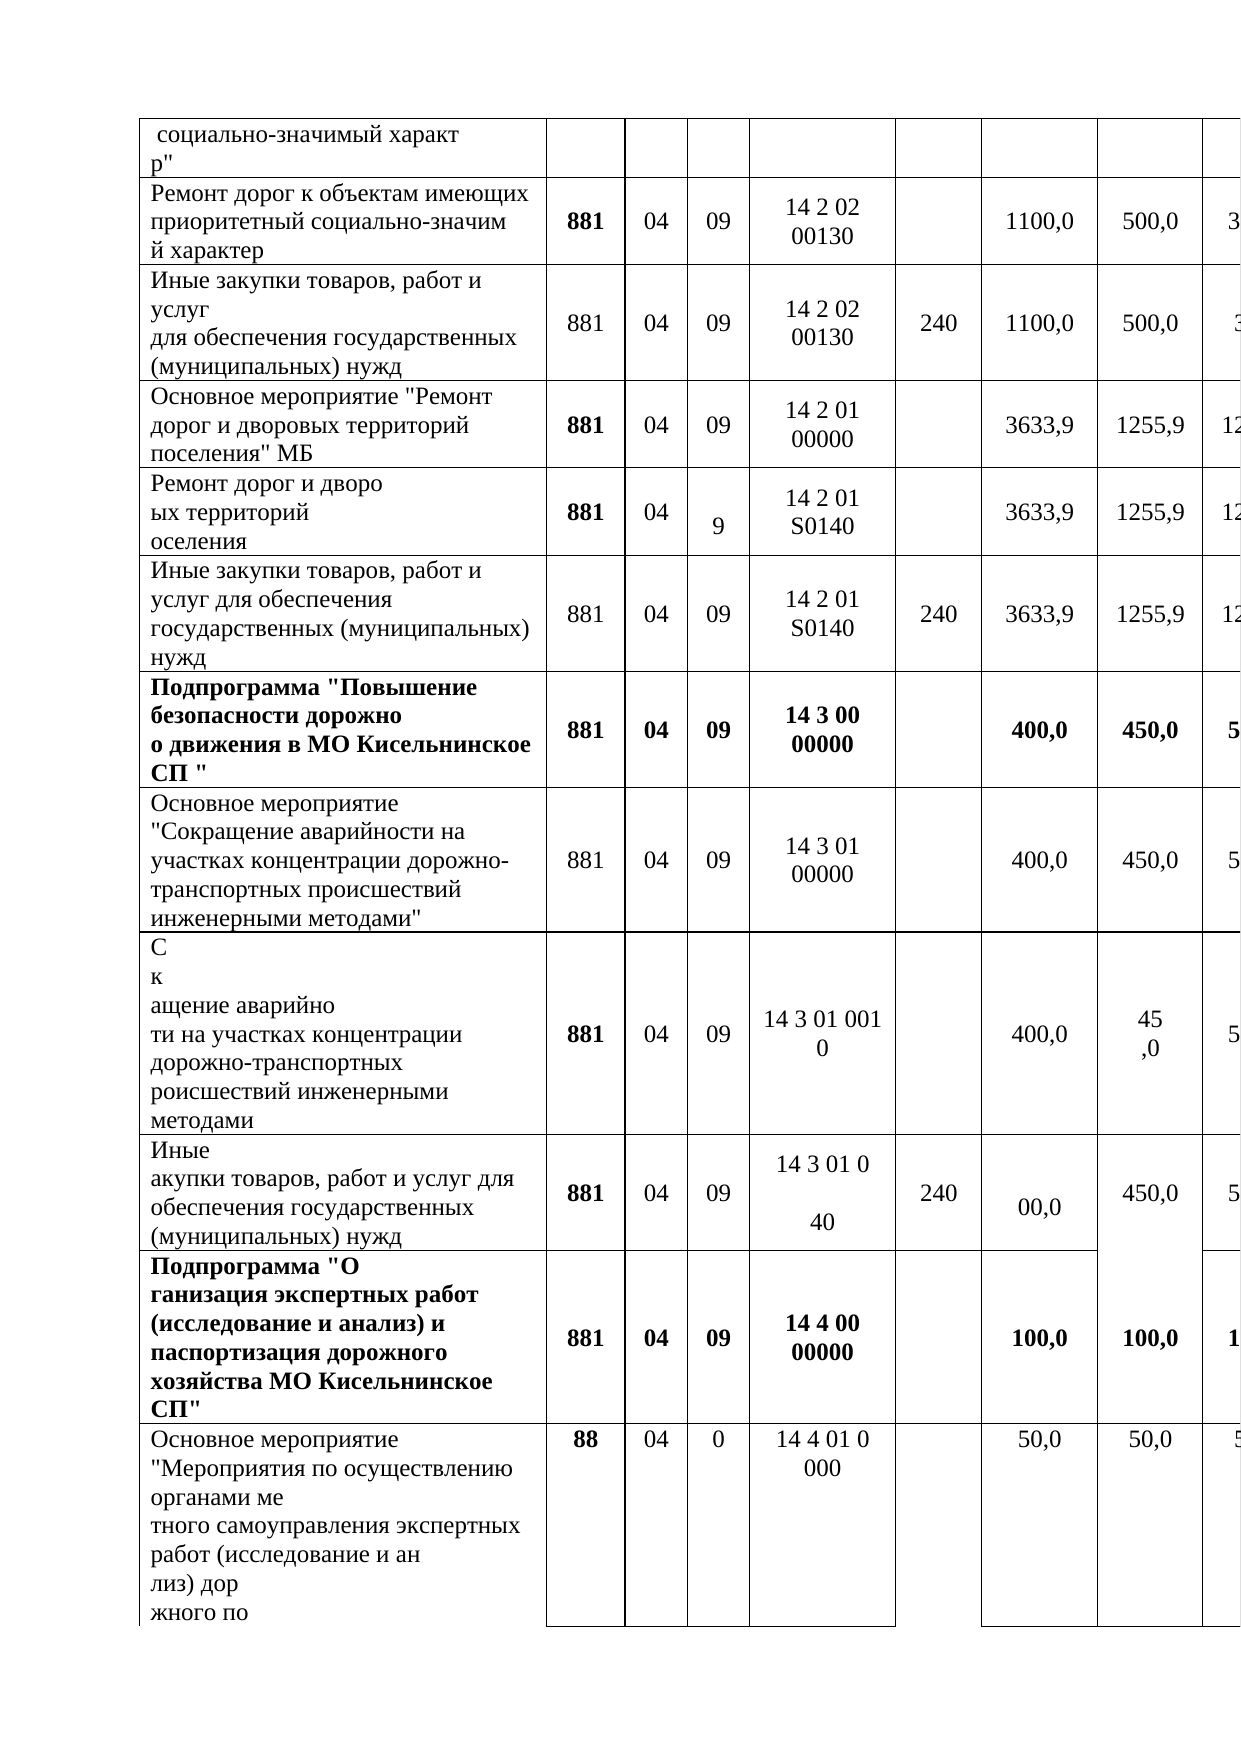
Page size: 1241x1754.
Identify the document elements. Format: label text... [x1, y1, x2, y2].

table_cell 240 [896, 265, 981, 380]
table_cell 450,0 [1098, 672, 1202, 787]
table_cell 04 [626, 1135, 687, 1250]
table_cell [1098, 119, 1202, 177]
table_cell 500,0 [1203, 1135, 1240, 1250]
table_cell [896, 119, 981, 177]
table_cell 1255,9 [1203, 556, 1240, 671]
table_cell 14 4 00 00000 [750, 1251, 895, 1423]
table_cell [896, 672, 981, 787]
table_cell 1255,9 [1098, 468, 1202, 554]
table_cell С к ащение аварийно ти на участках концентрации дорожно-транспортных роисшествий инженерными методами [140, 933, 546, 1134]
table_cell [896, 381, 981, 467]
table_cell Иные закупки товаров, работ и услуг для обеспечения государственных (муниципальных) нужд [140, 556, 546, 671]
table_cell 300, [1203, 265, 1240, 380]
table_cell 50,0 [1098, 1424, 1202, 1626]
table_cell 500,0 [1203, 672, 1240, 787]
table_cell 450,0 [1098, 1135, 1202, 1250]
table_cell 300, [1203, 119, 1240, 177]
table_cell 0 [688, 1424, 749, 1626]
table_cell 50,0 [1203, 1424, 1240, 1626]
table_cell 09 [688, 265, 749, 380]
table_cell 100,0 [1203, 1251, 1240, 1423]
table_cell 09 [688, 178, 749, 264]
table_cell 3633,9 [982, 556, 1097, 671]
table_cell 09 [688, 933, 749, 1134]
table_cell 04 [626, 556, 687, 671]
table_cell 14 3 01 00000 [750, 788, 895, 931]
table_cell 881 [547, 933, 624, 1134]
table_cell [896, 788, 981, 931]
table_cell [896, 468, 981, 554]
table_cell 04 [626, 265, 687, 380]
table_cell 1100,0 [982, 178, 1097, 264]
table_cell 88 [547, 1424, 624, 1626]
table_cell 14 2 02 00130 [750, 265, 895, 380]
table_cell 14 3 01 001 0 [750, 933, 895, 1134]
table_cell 100,0 [982, 1251, 1097, 1423]
table_cell [982, 119, 1097, 177]
table_cell Иные закупки товаров, работ и услуг для обеспечения государственных (муниципальных) нужд [140, 265, 546, 380]
table_cell 04 [626, 672, 687, 787]
table_cell 04 [626, 788, 687, 931]
table_cell 09 [688, 788, 749, 931]
table_cell социально-значимый характ р" [140, 119, 546, 177]
table_cell 04 [626, 468, 687, 554]
table_cell 881 [547, 468, 624, 554]
table_cell 400,0 [982, 933, 1097, 1134]
table_cell 300,0 [1203, 178, 1240, 264]
table_cell [896, 933, 981, 1134]
table_cell 400,0 [982, 672, 1097, 787]
table_cell 500,0 [1203, 933, 1240, 1134]
table_cell 00,0 [982, 1135, 1097, 1250]
table_cell 09 [688, 1135, 749, 1250]
table_cell 14 2 01 S0140 [750, 556, 895, 671]
table_cell Основное мероприятие "Ремонт дорог и дворовых территорий поселения" МБ [140, 381, 546, 467]
table_cell 1255,9 [1098, 556, 1202, 671]
table_cell 04 [626, 1424, 687, 1626]
table_cell 09 [688, 672, 749, 787]
table_cell 04 [626, 1251, 687, 1423]
table_cell 881 [547, 556, 624, 671]
table_cell Основное мероприятие "Мероприятия по осуществлению органами ме тного самоуправления экспертных работ (исследование и ан лиз) дор жного по [140, 1424, 546, 1626]
table_cell 09 [688, 556, 749, 671]
table_cell 14 3 00 00000 [750, 672, 895, 787]
table_cell [547, 119, 624, 177]
table_cell Ремонт дорог и дворо ых территорий оселения [140, 468, 546, 554]
table_cell 04 [626, 178, 687, 264]
table_cell 9 [688, 468, 749, 554]
table_cell [896, 1424, 981, 1626]
table_cell [896, 178, 981, 264]
table_cell [896, 1251, 981, 1423]
table_cell 881 [547, 178, 624, 264]
table_cell 14 2 02 00130 [750, 178, 895, 264]
table_cell Ремонт дорог к объектам имеющих приоритетный социально-значим й характер [140, 178, 546, 264]
table_cell Приложение 3 к решению Совета депутатов муниципального образования "Кисельнинское сельское поселение" Волховского муниципального района Ленинградской области от 23.11.2020 года № 57 Приложение 4 к решению Совета депутатов муниципального образования "Кисельнинское сельское поселение" Волховского муниципального района Ленинградской области от 23.11.2020 года № 57 [128, 118, 545, 1627]
table_cell 09 [688, 381, 749, 467]
table_cell 881 [547, 381, 624, 467]
table_cell 100,0 [1098, 1250, 1202, 1423]
table_cell 450,0 [1098, 788, 1202, 931]
table_cell 881 [547, 1135, 624, 1250]
table_cell 14 2 01 S0140 [750, 468, 895, 554]
table_cell 881 [547, 672, 624, 787]
table_cell 45 ,0 [1098, 933, 1202, 1134]
table_cell 240 [896, 556, 981, 671]
table_cell 881 [547, 1251, 624, 1423]
table_cell 500,0 [1203, 788, 1240, 931]
table_cell 240 [896, 1135, 981, 1250]
table_cell [750, 119, 895, 177]
table_cell 50,0 [982, 1424, 1097, 1626]
table_cell 500,0 [1098, 265, 1202, 380]
table_cell 1255,9 [1203, 468, 1240, 554]
table_cell 1255,9 [1203, 381, 1240, 467]
table_cell 500,0 [1098, 178, 1202, 264]
table_cell Основное мероприятие "Сокращение аварийности на участках концентрации дорожно-транспортных происшествий инженерными методами" [140, 788, 546, 931]
table_cell 14 3 01 0 40 [750, 1135, 895, 1250]
table_cell [626, 119, 687, 177]
table_cell 3633,9 [982, 468, 1097, 554]
table_cell 881 [547, 788, 624, 931]
table_cell 1100,0 [982, 265, 1097, 380]
table_cell [688, 119, 749, 177]
table_cell 14 2 01 00000 [750, 381, 895, 467]
table_cell 04 [626, 933, 687, 1134]
table_cell 09 [688, 1251, 749, 1423]
table_cell Иные акупки товаров, работ и услуг для обеспечения государственных (муниципальных) нужд [140, 1135, 546, 1250]
table_cell 1255,9 [1098, 381, 1202, 467]
table_cell 400,0 [982, 788, 1097, 931]
table_cell Подпрограмма "О ганизация экспертных работ (исследование и анализ) и паспортизация дорожного хозяйства МО Кисельнинское СП" [140, 1251, 546, 1423]
table_cell Подпрограмма "Повышение безопасности дорожно о движения в МО Кисельнинское СП " [140, 672, 546, 787]
table_cell 14 4 01 0 000 [750, 1424, 895, 1626]
table_cell 04 [626, 381, 687, 467]
table_cell 881 [547, 265, 624, 380]
table_cell 3633,9 [982, 381, 1097, 467]
